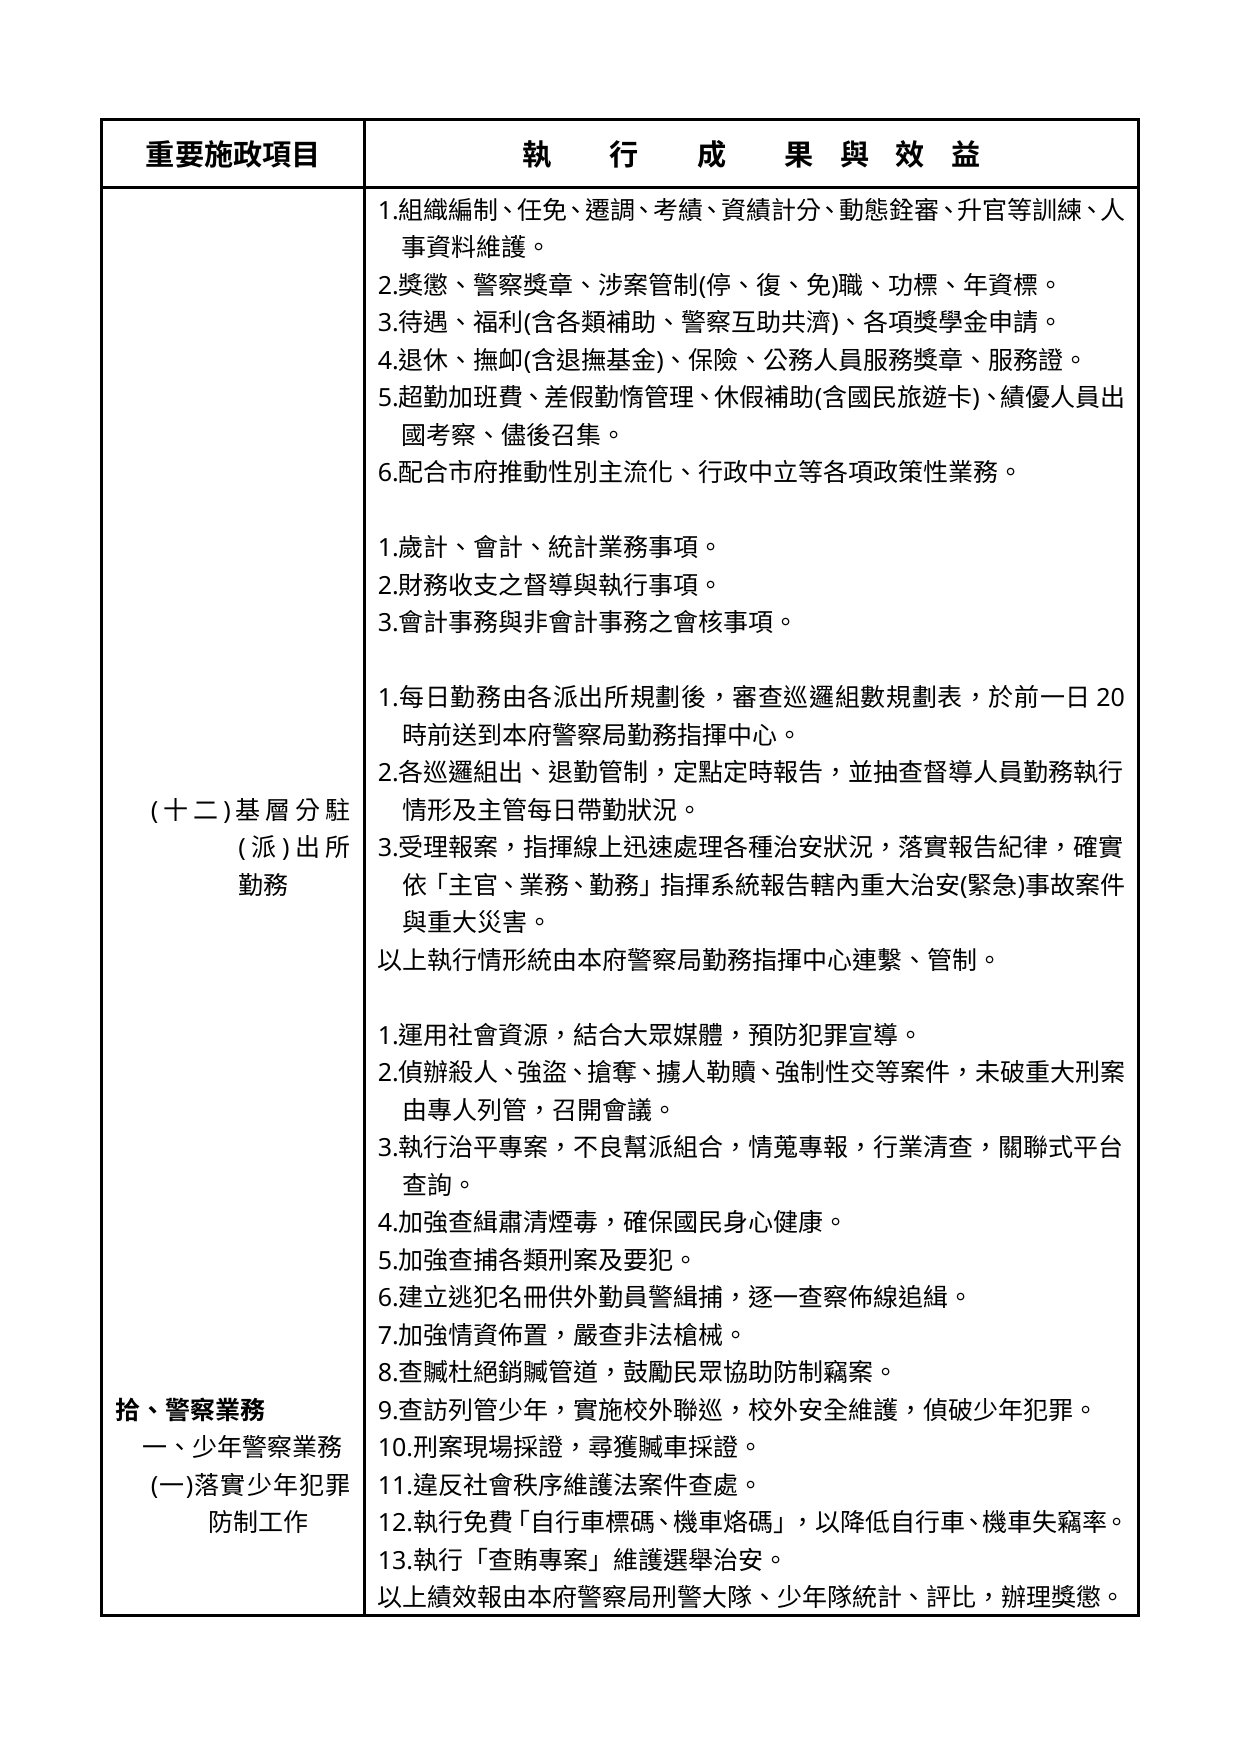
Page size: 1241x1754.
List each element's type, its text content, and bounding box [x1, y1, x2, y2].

table_cell 1.組織編制、任免、遷調、考績、資績計分、動態銓審、升官等訓練、人事資料維護。 2.獎懲、警察獎章、涉案管制(停、復、免)職、功標、年資標。 3.待遇、福利(含各類補助、警察互助共濟)、各項獎學金申請。 4.退休、撫卹(含退撫基金)、保險、公務人員服務獎章、服務證。 5.超勤加班費、差假勤惰管理、休假補助(含國民旅遊卡)、績優人員出國考察、儘後召集。 6.配合市府推動性別主流化、行政中立等各項政策性業務。 1.歲計、會計、統計業務事項。 2.財務收支之督導與執行事項。 3.會計事務與非會計事務之會核事項。 1.每日勤務由各派出所規劃後，審查巡邏組數規劃表，於前一日20時前送到本府警察局勤務指揮中心。 2.各巡邏組出、退勤管制，定點定時報告，並抽查督導人員勤務執行情形及主管每日帶勤狀況。 3.受理報案，指揮線上迅速處理各種治安狀況，落實報告紀律，確實依「主官、業務、勤務」指揮系統報告轄內重大治安(緊急)事故案件與重大災害。 以上執行情形統由本府警察局勤務指揮中心連繫、管制。 1.運用社會資源，結合大眾媒體，預防犯罪宣導。 2.偵辦殺人、強盜、搶奪、擄人勒贖、強制性交等案件，未破重大刑案由專人列管，召開會議。 3.執行治平專案，不良幫派組合，情蒐專報，行業清查，關聯式平台查詢。 4.加強查緝肅清煙毒，確保國民身心健康。 5.加強查捕各類刑案及要犯。 6.建立逃犯名冊供外勤員警緝捕，逐一查察佈線追緝。 7.加強情資佈置，嚴查非法槍械。 8.查贓杜絕銷贓管道，鼓勵民眾協助防制竊案。 9.查訪列管少年，實施校外聯巡，校外安全維護，偵破少年犯罪。 10.刑案現場採證，尋獲贓車採證。 11.違反社會秩序維護法案件查處。 12.執行免費「自行車標碼、機車烙碼」，以降低自行車、機車失竊率。 13.執行「查賄專案」維護選舉治安。 以上績效報由本府警察局刑警大隊、少年隊統計、評比，辦理獎懲。 [366, 189, 1137, 1614]
table_cell (十二)基層分駐(派)出所勤務 拾、警察業務 一、少年警察業務 (一)落實少年犯罪防制工作 [103, 189, 363, 1614]
table_header 重要施政項目 [103, 121, 363, 186]
table_header 執 行 成 果 與 效 益 [366, 121, 1137, 186]
